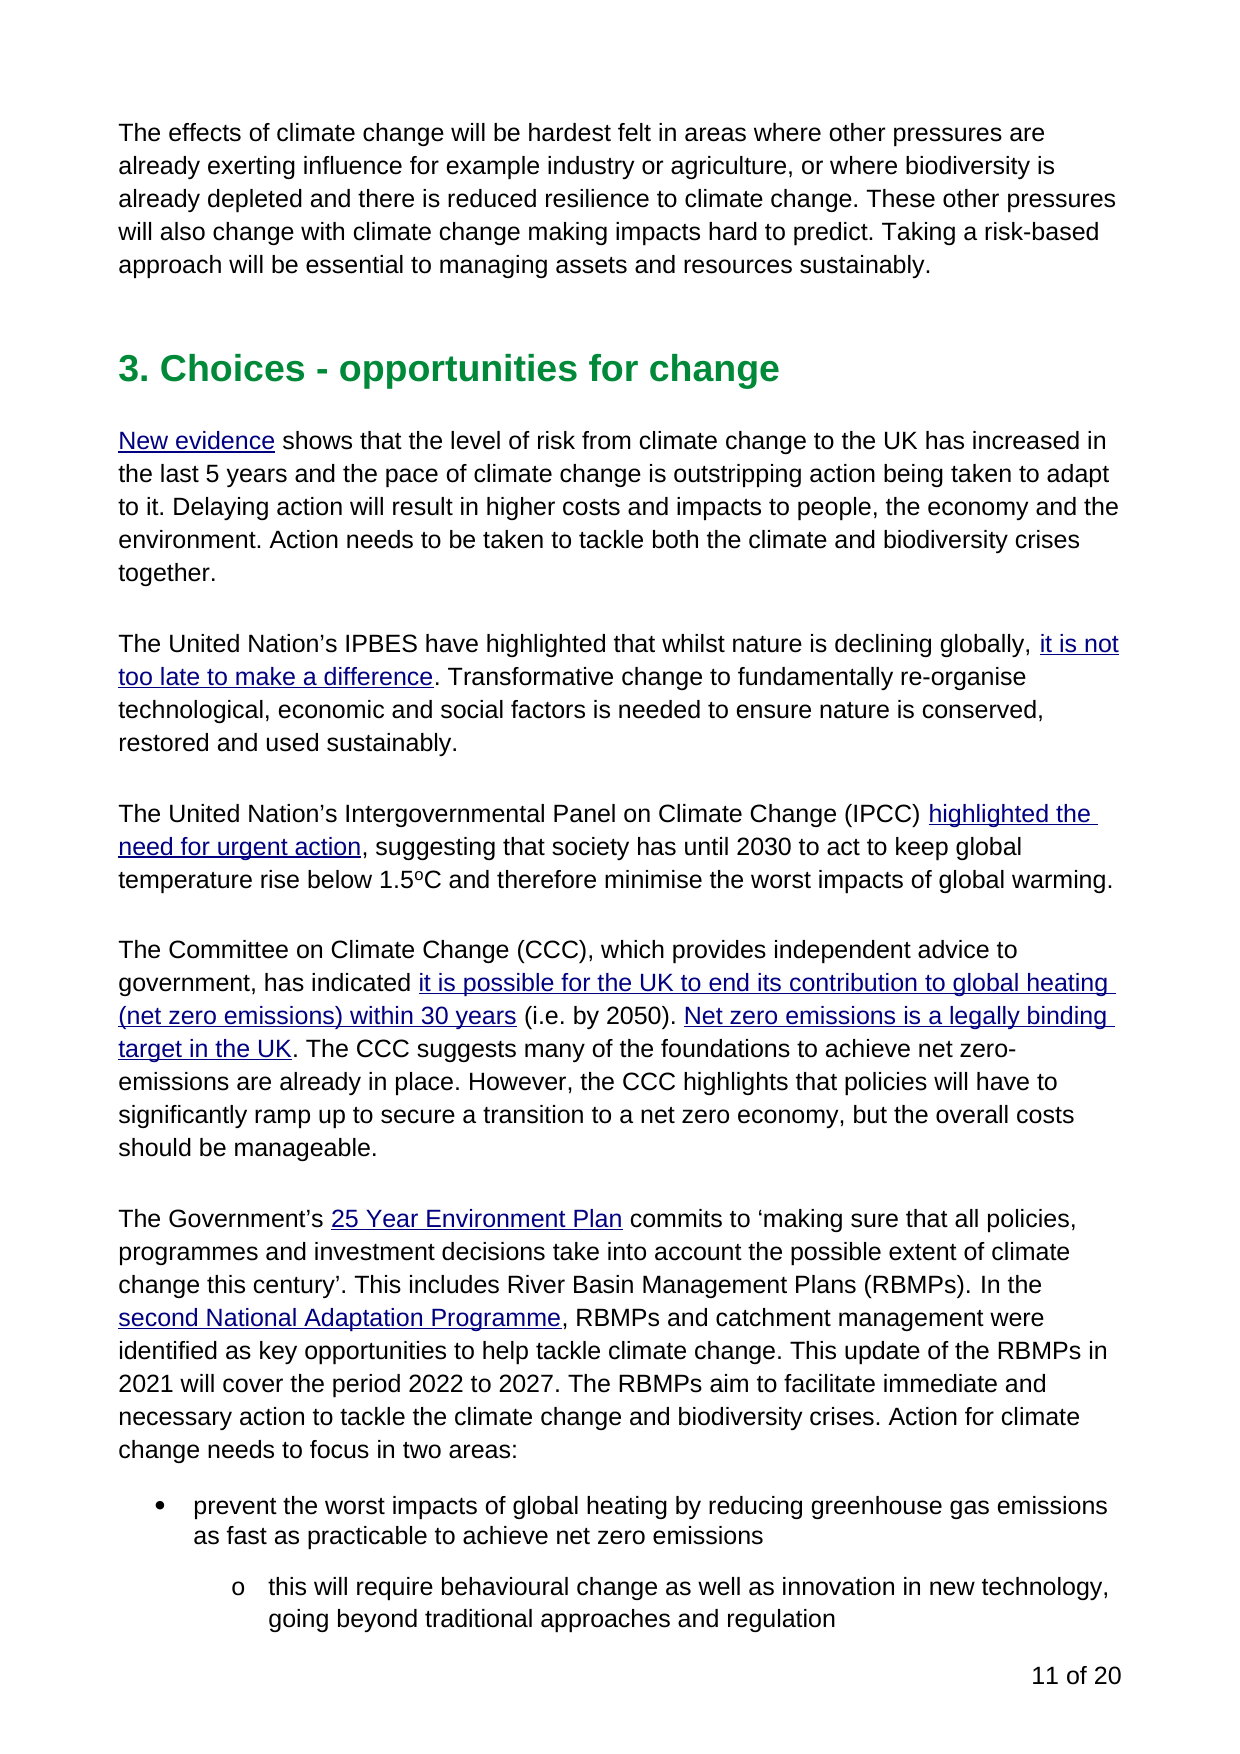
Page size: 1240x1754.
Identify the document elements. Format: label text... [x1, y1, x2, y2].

text The United Nation’s Intergovernmental Panel on Climate Change (IPCC) highlighted the need for urgent action, suggesting that society has until 2030 to act to keep global temperature rise below 1.5oC and therefore minimise the worst impacts of global warming. [118, 798, 1121, 893]
list prevent the worst impacts of global heating by reducing greenhouse gas emissions as fast as practicable to achieve net zero emissions [156, 1491, 1121, 1549]
text New evidence shows that the level of risk from climate change to the UK has increased in the last 5 years and the pace of climate change is outstripping action being taken to adapt to it. Delaying action will result in higher costs and impacts to people, the economy and the environment. Action needs to be taken to tackle both the climate and biodiversity crises together. [118, 426, 1121, 587]
text The effects of climate change will be hardest felt in areas where other pressures are already exerting influence for example industry or agriculture, or where biodiversity is already depleted and there is reduced resilience to climate change. These other pressures will also change with climate change making impacts hard to predict. Taking a risk-based approach will be essential to managing assets and resources sustainably. [118, 118, 1121, 279]
list this will require behavioural change as well as innovation in new technology, going beyond traditional approaches and regulation [231, 1572, 1121, 1632]
text The Committee on Climate Change (CCC), which provides independent advice to government, has indicated it is possible for the UK to end its contribution to global heating (net zero emissions) within 30 years (i.e. by 2050). Net zero emissions is a legally binding target in the UK. The CCC suggests many of the foundations to achieve net zero-emissions are already in place. However, the CCC highlights that policies will have to significantly ramp up to secure a transition to a net zero economy, but the overall costs should be manageable. [118, 935, 1121, 1162]
subtitle 3. Choices - opportunities for change [118, 346, 1121, 389]
text The United Nation’s IPBES have highlighted that whilst nature is declining globally, it is not too late to make a difference. Transformative change to fundamentally re-organise technological, economic and social factors is needed to ensure nature is conserved, restored and used sustainably. [118, 629, 1121, 757]
text The Government’s 25 Year Environment Plan commits to ‘making sure that all policies, programmes and investment decisions take into account the possible extent of climate change this century’. This includes River Basin Management Plans (RBMPs). In the second National Adaptation Programme, RBMPs and catchment management were identified as key opportunities to help tackle climate change. This update of the RBMPs in 2021 will cover the period 2022 to 2027. The RBMPs aim to facilitate immediate and necessary action to tackle the climate change and biodiversity crises. Action for climate change needs to focus in two areas: [118, 1204, 1121, 1464]
